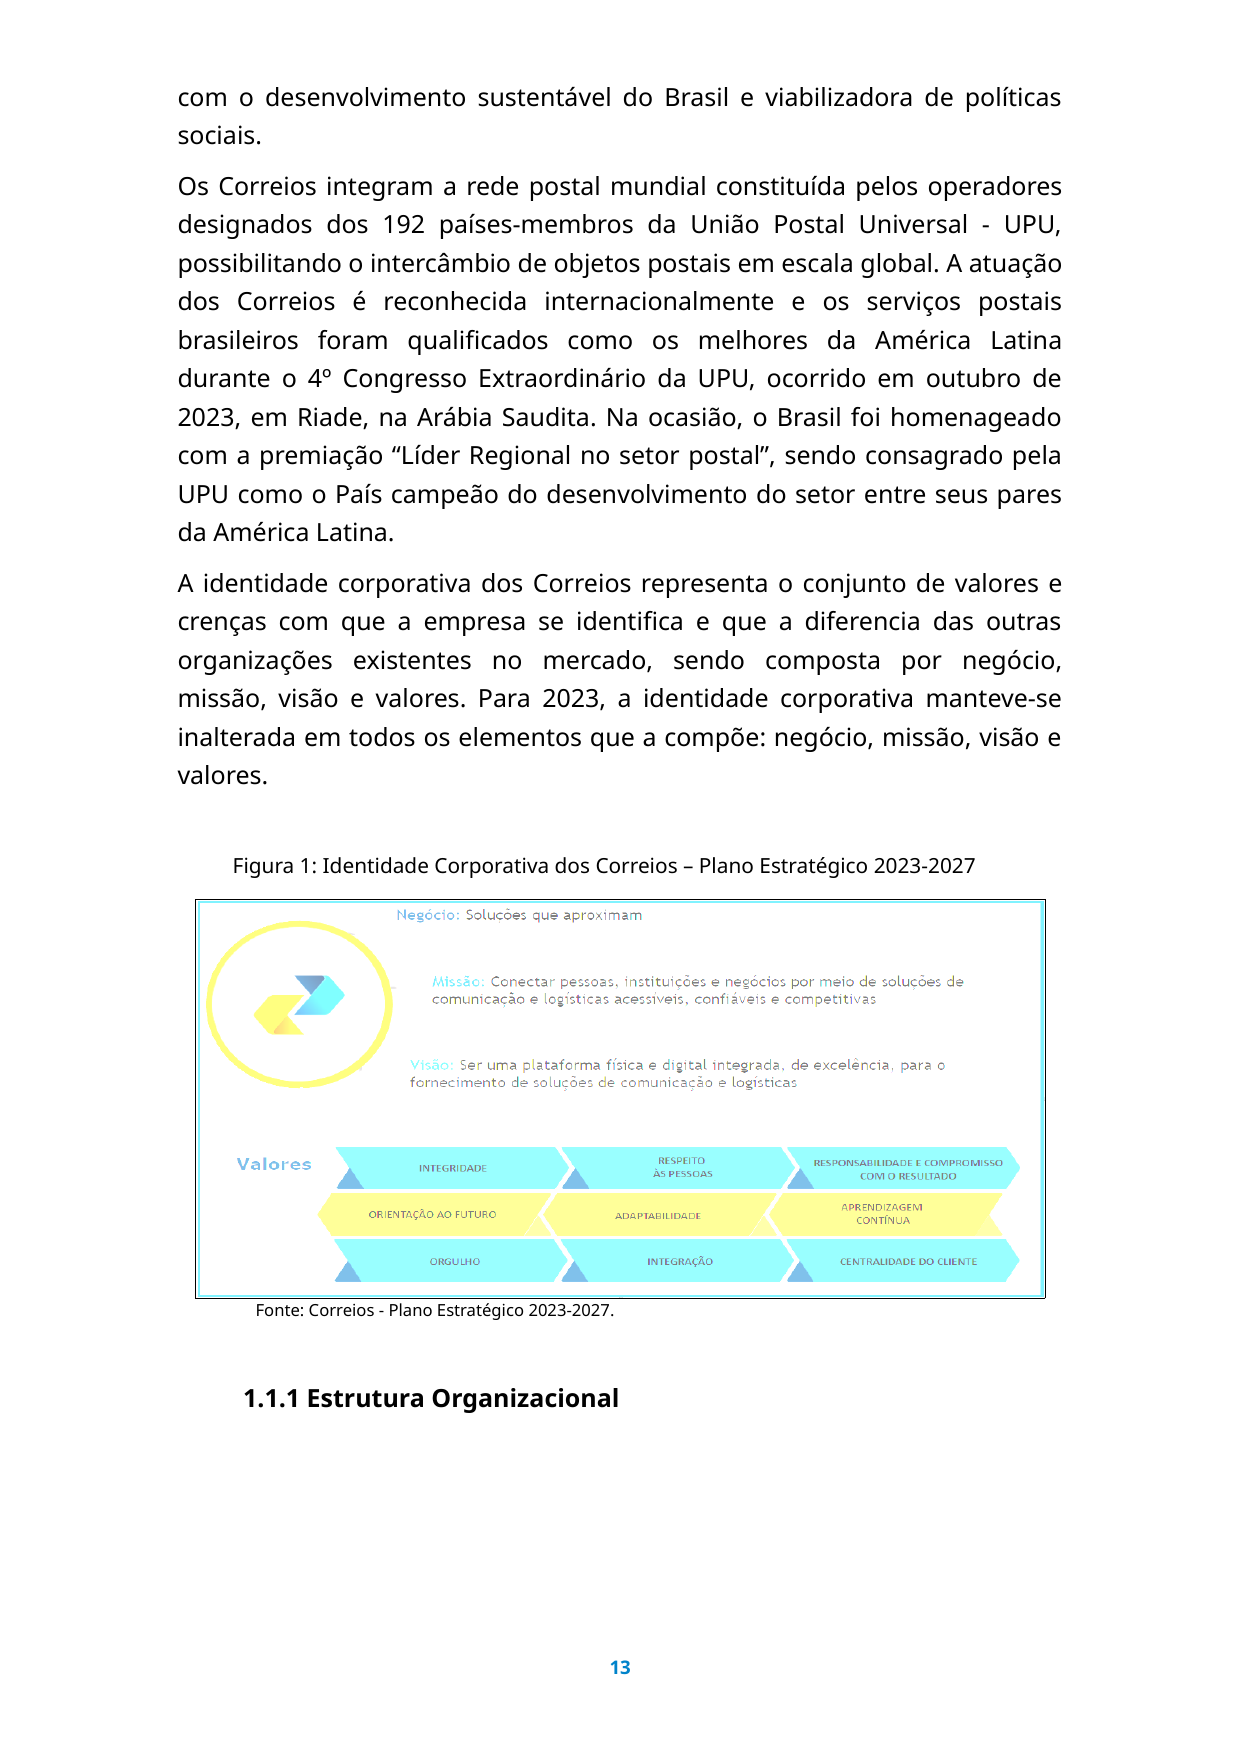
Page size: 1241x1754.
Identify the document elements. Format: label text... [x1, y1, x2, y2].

text Em 2022 e 2023, não houve aferição do iGG-TCU. [196, 900, 1045, 1298]
text Fonte: Correios - Plano Estratégico 2023-2027. [221, 906, 1063, 1321]
text com o desenvolvimento sustentável do Brasil e viabilizadora de políticas sociais. [177, 75, 1063, 152]
list Figura 1: Identidade Corporativa dos Correios – Plano Estratégico 2023-2027 [145, 851, 1063, 879]
subtitle 1.1.1 Estrutura Organizacional [177, 1380, 1063, 1414]
text Os Correios integram a rede postal mundial constituída pelos operadores designados dos 192 países-membros da União Postal Universal - UPU, possibilitando o intercâmbio de objetos postais em escala global. A atuação dos Correios é reconhecida internacionalmente e os serviços postais brasileiros foram qualificados como os melhores da América Latina durante o 4º Congresso Extraordinário da UPU, ocorrido em outubro de 2023, em Riade, na Arábia Saudita. Na ocasião, o Brasil foi homenageado com a premiação “Líder Regional no setor postal”, sendo consagrado pela UPU como o País campeão do desenvolvimento do setor entre seus pares da América Latina. [177, 164, 1063, 549]
text A identidade corporativa dos Correios representa o conjunto de valores e crenças com que a empresa se identifica e que a diferencia das outras organizações existentes no mercado, sendo composta por negócio, missão, visão e valores. Para 2023, a identidade corporativa manteve-se inalterada em todos os elementos que a compõe: negócio, missão, visão e valores. [177, 561, 1063, 792]
